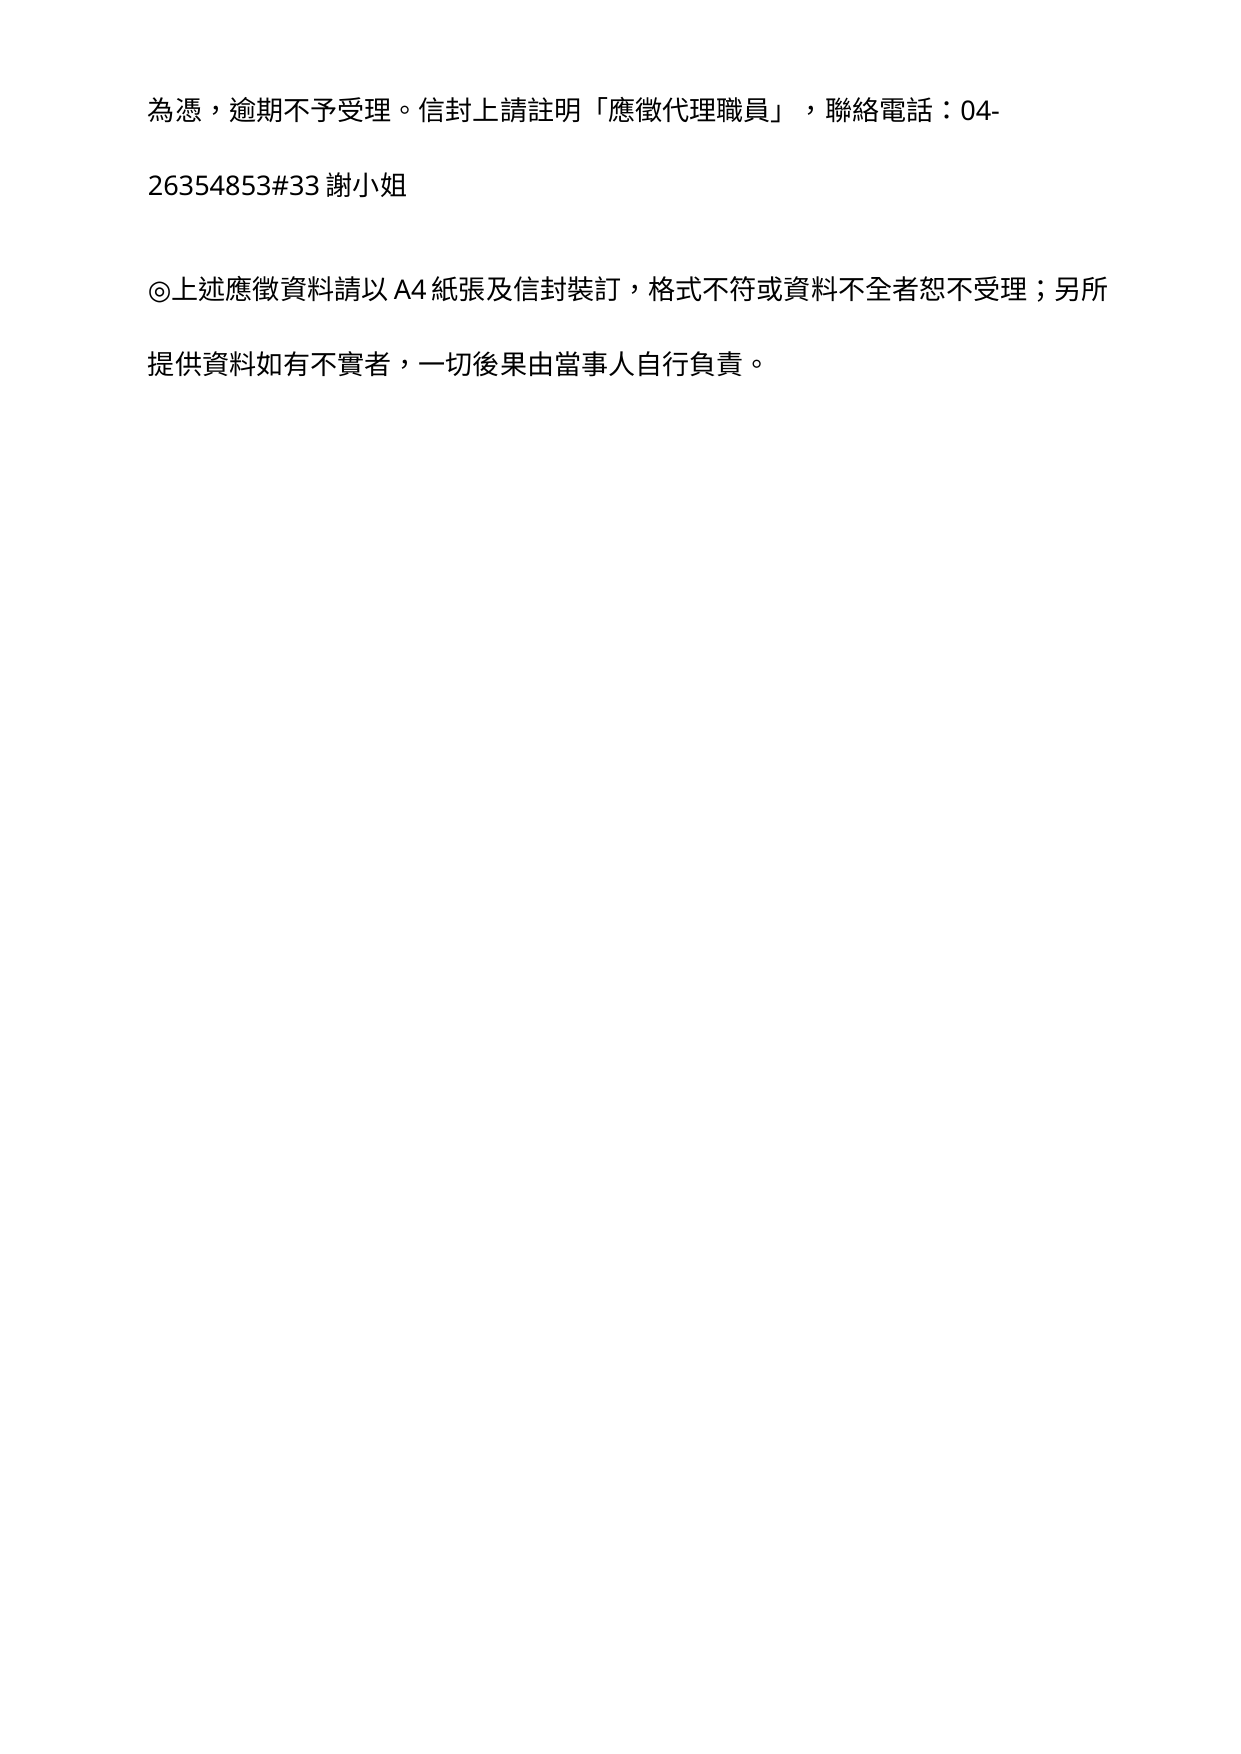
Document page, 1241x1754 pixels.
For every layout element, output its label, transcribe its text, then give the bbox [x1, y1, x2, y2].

text ◎上述應徵資料請以A4紙張及信封裝訂，格式不符或資料不全者恕不受理；另所提供資料如有不實者，一切後果由當事人自行負責。 [148, 250, 1122, 400]
text 為憑，逾期不予受理。信封上請註明「應徵代理職員」，聯絡電話：04-26354853#33謝小姐 [148, 71, 1122, 221]
